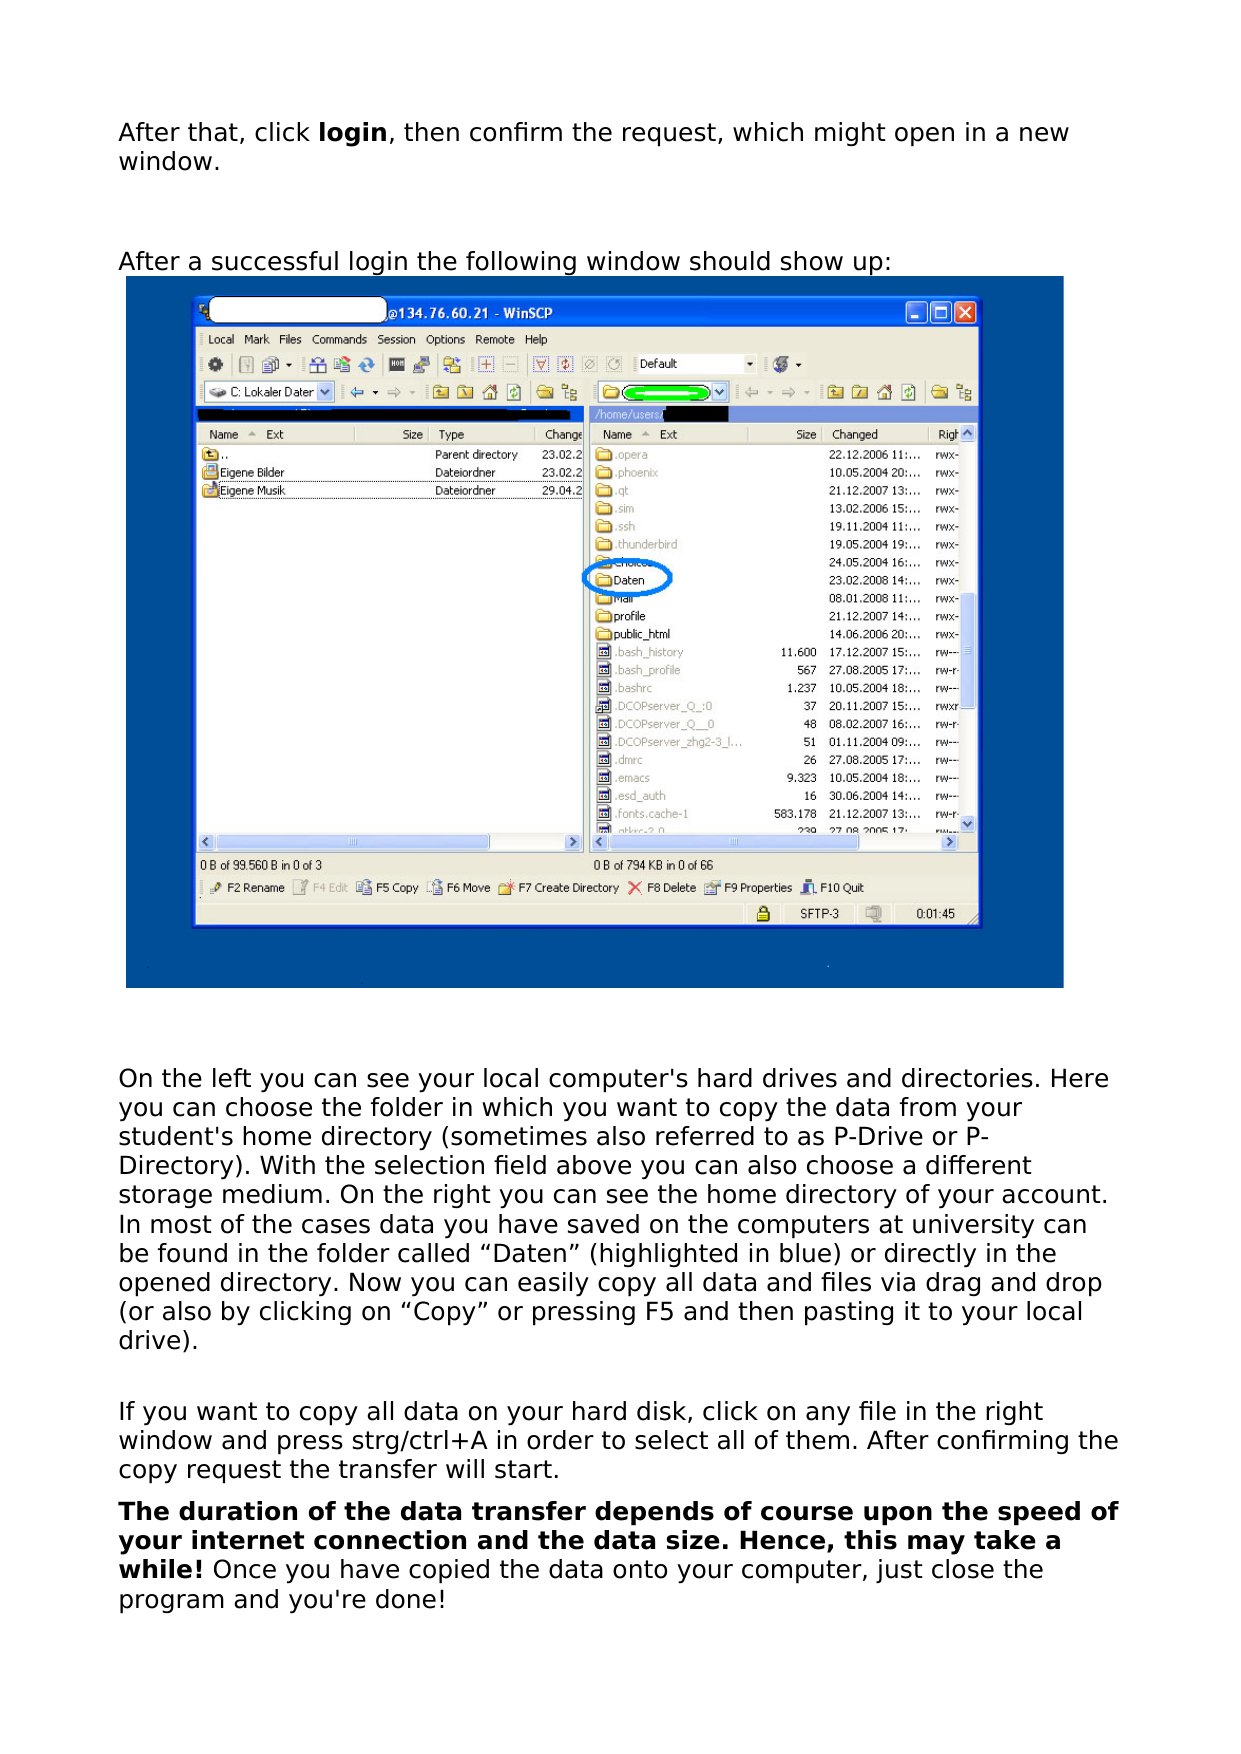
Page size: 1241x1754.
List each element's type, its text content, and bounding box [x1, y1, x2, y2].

text After that, click login, then confirm the request, which might open in a new window. [118, 118, 1122, 235]
text After a successful login the following window should show up: [118, 247, 1122, 1052]
text The duration of the data transfer depends of course upon the speed of your internet connection and the data size. Hence, this may take a while! Once you have copied the data onto your computer, just close the program and you're done! [118, 1497, 1122, 1614]
text If you want to copy all data on your hard disk, click on any file in the right window and press strg/ctrl+A in order to select all of them. After confirming the copy request the transfer will start. [118, 1397, 1122, 1485]
picture [126, 276, 1064, 988]
text On the left you can see your local computer's hard drives and directories. Here you can choose the folder in which you want to copy the data from your student's home directory (sometimes also referred to as P-Drive or P-Directory). With the selection field above you can also choose a different storage medium. On the right you can see the home directory of your account. In most of the cases data you have saved on the computers at university can be found in the folder called “Daten” (highlighted in blue) or directly in the opened directory. Now you can easily copy all data and files via drag and drop (or also by clicking on “Copy” or pressing F5 and then pasting it to your local drive). [118, 1064, 1122, 1385]
